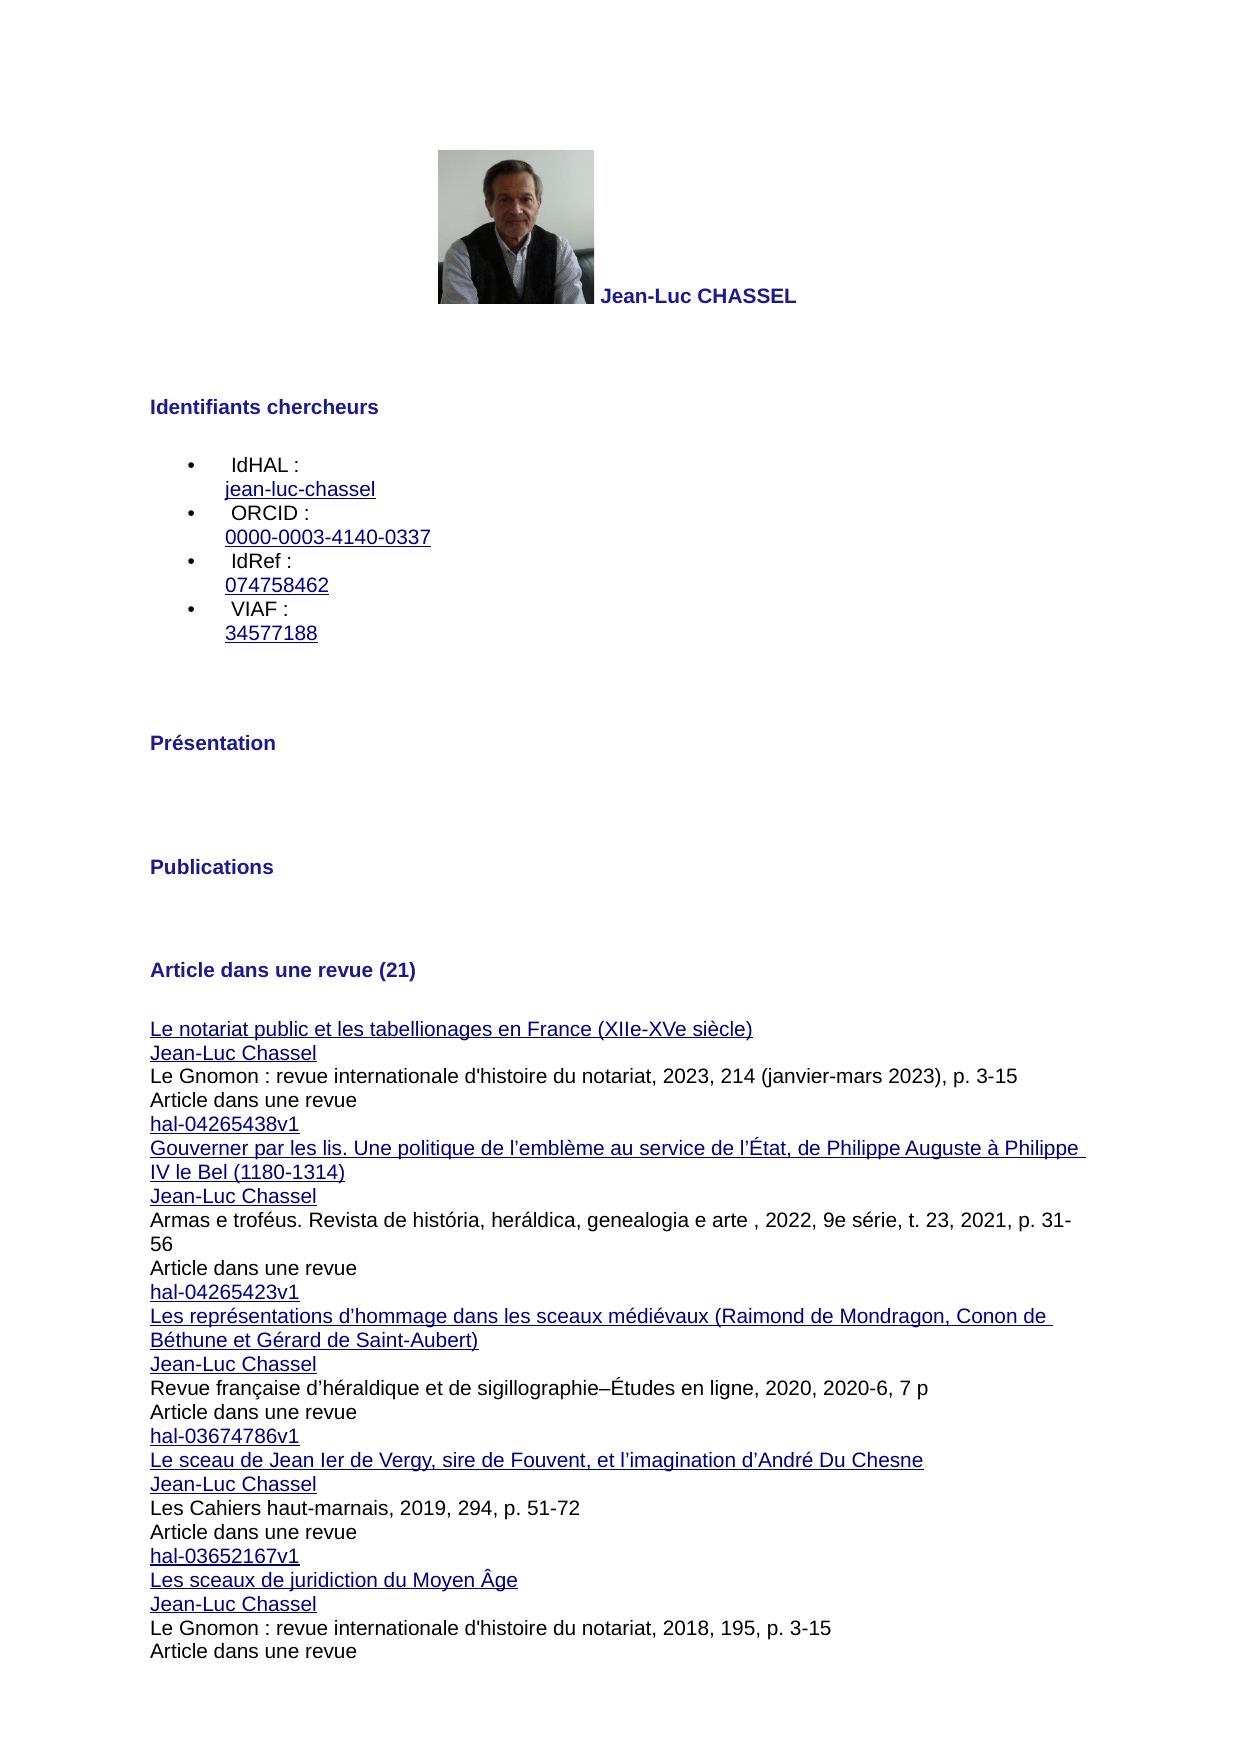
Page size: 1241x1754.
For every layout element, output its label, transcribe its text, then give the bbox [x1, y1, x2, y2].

list 0000-0003-4140-0337 [187, 525, 1090, 549]
list VIAF : [187, 597, 1090, 621]
list 074758462 [187, 573, 1090, 597]
subtitle Identifiants chercheurs [150, 394, 1090, 418]
subtitle Présentation [150, 731, 1090, 755]
list 34577188 [187, 621, 1090, 644]
list IdRef : [187, 549, 1090, 573]
subtitle Publications [150, 855, 1090, 879]
table_cell Gouverner par les lis. Une politique de l’emblème au service de l’État, de Philippe Auguste à Philippe IV le Bel (1180-1314) Jean-Luc Chassel Armas e troféus. Revista de história, heráldica, genealogia e arte , 2022, 9e série, t. 23, 2021, p. 31-56 Article dans une revue hal-04265423v1 [150, 1136, 1090, 1304]
table_cell Le sceau de Jean Ier de Vergy, sire de Fouvent, et l’imagination d’André Du Chesne Jean-Luc Chassel Les Cahiers haut-marnais, 2019, 294, p. 51-72 Article dans une revue hal-03652167v1 [150, 1448, 1090, 1567]
subtitle Jean-Luc CHASSEL [150, 150, 1090, 308]
table_cell Les sceaux de juridiction du Moyen Âge Jean-Luc Chassel Le Gnomon : revue internationale d'histoire du notariat, 2018, 195, p. 3-15 Article dans une revue [150, 1568, 1090, 1663]
table_header Le notariat public et les tabellionages en France (XIIe-XVe siècle) Jean-Luc Chassel Le Gnomon : revue internationale d'histoire du notariat, 2023, 214 (janvier-mars 2023), p. 3-15 Article dans une revue hal-04265438v1 [150, 1016, 1090, 1136]
list IdHAL : [187, 453, 1090, 477]
picture [438, 150, 595, 304]
list jean-luc-chassel [187, 477, 1090, 501]
list ORCID : [187, 501, 1090, 525]
subtitle Article dans une revue (21) [150, 958, 1090, 982]
table_cell Les représentations d’hommage dans les sceaux médiévaux (Raimond de Mondragon, Conon de Béthune et Gérard de Saint-Aubert) Jean-Luc Chassel Revue française d’héraldique et de sigillographie–Études en ligne, 2020, 2020-6, 7 p Article dans une revue hal-03674786v1 [150, 1304, 1090, 1448]
